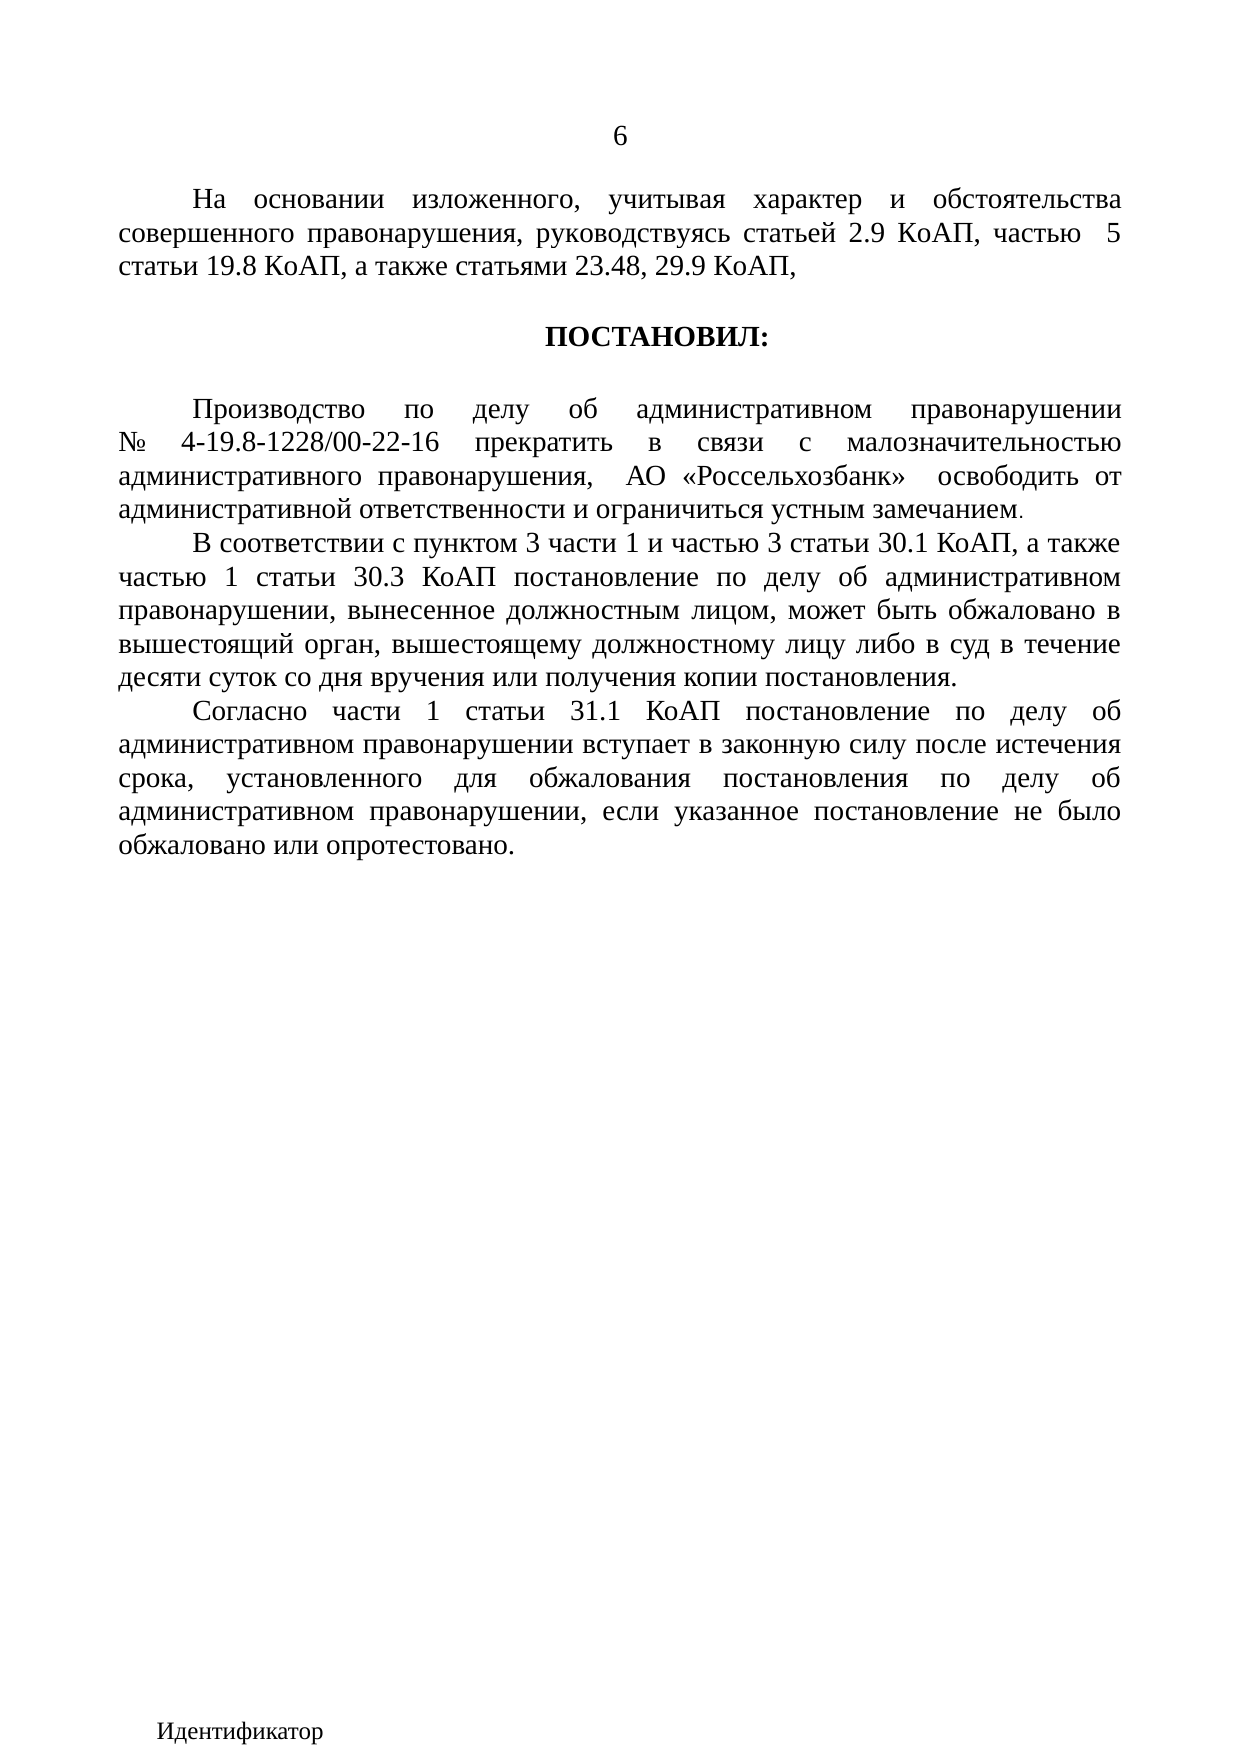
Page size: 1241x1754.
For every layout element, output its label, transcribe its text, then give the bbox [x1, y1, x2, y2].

text На основании изложенного, учитывая характер и обстоятельства совершенного правонарушения, руководствуясь статьей 2.9 КоАП, частью 5 статьи 19.8 КоАП, а также статьями 23.48, 29.9 КоАП, [118, 181, 1122, 282]
text ПОСТАНОВИЛ: [118, 315, 1122, 353]
text Согласно части 1 статьи 31.1 КоАП постановление по делу об административном правонарушении вступает в законную силу после истечения срока, установленного для обжалования постановления по делу об административном правонарушении, если указанное постановление не было обжаловано или опротестовано. [118, 693, 1122, 861]
text В соответствии с пунктом 3 части 1 и частью 3 статьи 30.1 КоАП, а также частью 1 статьи 30.3 КоАП постановление по делу об административном правонарушении, вынесенное должностным лицом, может быть обжаловано в вышестоящий орган, вышестоящему должностному лицу либо в суд в течение десяти суток со дня вручения или получения копии постановления. [118, 525, 1122, 693]
text Производство по делу об административном правонарушении № 4-19.8-1228/00-22-16 прекратить в связи с малозначительностью административного правонарушения, АО «Россельхозбанк» освободить от административной ответственности и ограничиться устным замечанием. [118, 391, 1122, 525]
